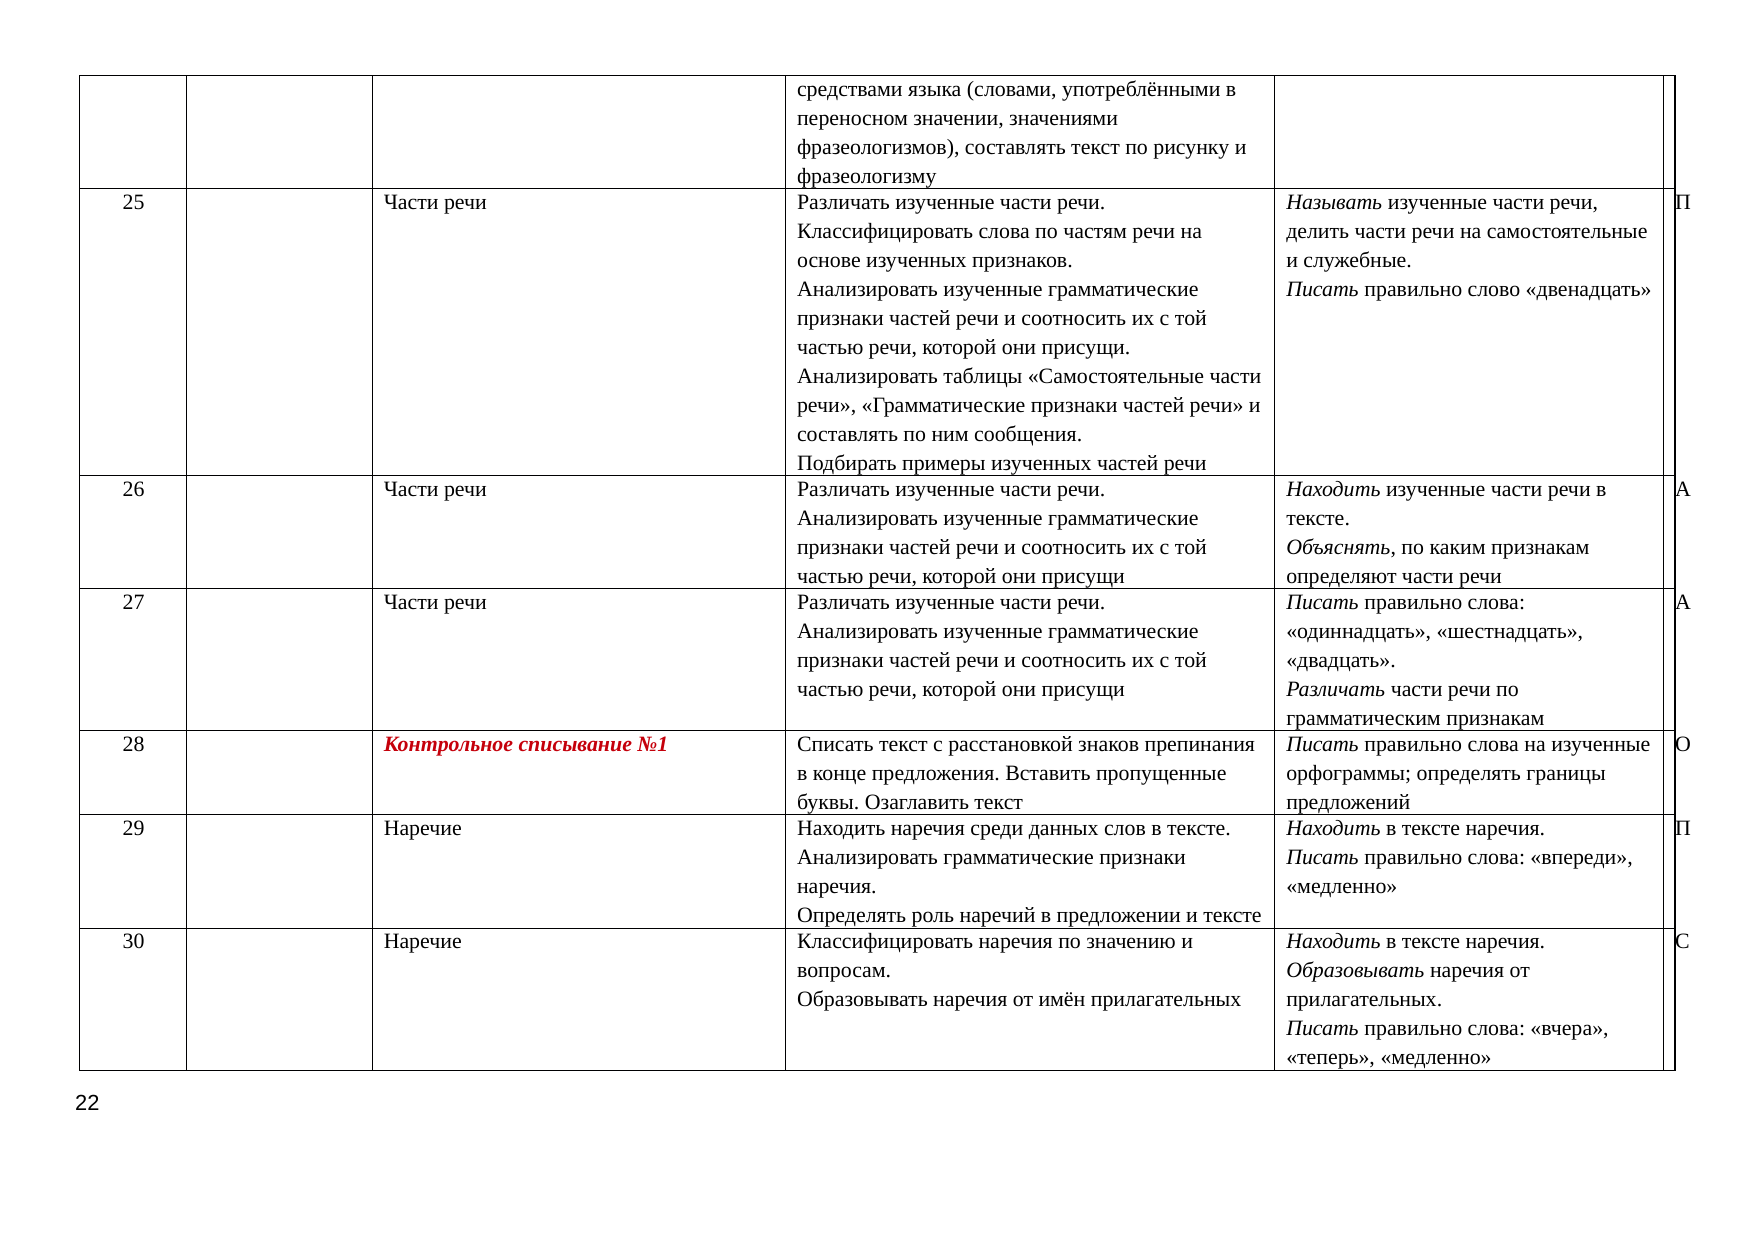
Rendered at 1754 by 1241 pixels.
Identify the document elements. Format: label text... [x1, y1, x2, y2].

table_cell Писать правильно слова на изученные орфограммы; определять границы предложений [1275, 731, 1663, 814]
table_cell Списать текст с расстановкой знаков препинания в конце предложения. Вставить пропущенные буквы. Озаглавить текст [786, 731, 1274, 814]
table_cell [187, 589, 372, 730]
table_cell Находить изученные части речи в тексте. Объяснять, по каким признакам определяют части речи [1275, 476, 1663, 588]
table_cell Части речи [373, 589, 785, 730]
table_cell Различать изученные части речи. Анализировать изученные грамматические признаки частей речи и соотносить их с той частью речи, которой они присущи [786, 589, 1274, 730]
table_cell 30 [80, 929, 186, 1069]
table_cell 27 [80, 589, 186, 730]
table_cell Находить наречия среди данных слов в тексте. Анализировать грамматические признаки наречия. Определять роль наречий в предложении и тексте [786, 815, 1274, 927]
table_cell [187, 815, 372, 927]
table_cell 29 [80, 815, 186, 927]
table_cell Классифицировать наречия по значению и вопросам. Образовывать наречия от имён прилагательных [786, 929, 1274, 1069]
table_cell Наречие [373, 815, 785, 927]
table_cell Части речи [373, 189, 785, 475]
table_cell 25 [80, 189, 186, 475]
table_cell Находить в тексте наречия. Писать правильно слова: «впереди», «медленно» [1275, 815, 1663, 927]
table_cell Наречие [373, 929, 785, 1069]
table_cell Различать изученные части речи. Классифицировать слова по частям речи на основе изученных признаков. Анализировать изученные грамматические признаки частей речи и соотносить их с той частью речи, которой они присущи. Анализировать таблицы «Самостоятельные части речи», «Грамматические признаки частей речи» и составлять по ним сообщения. Подбирать примеры изученных частей речи [786, 189, 1274, 475]
table_cell Поиск и выделение необходимой информации; анализ объектов с целью выделения признаков (существенных, несущественных) [1664, 189, 1674, 475]
table_cell [187, 189, 372, 475]
table_cell Находить в тексте наречия. Образовывать наречия от прилагательных. Писать правильно слова: «вчера», «теперь», «медленно» [1275, 929, 1663, 1069]
table_cell средствами языка (словами, употреблёнными в переносном значении, значениями фразеологизмов), составлять текст по рисунку и фразеологизму [786, 76, 1274, 188]
table_cell [187, 731, 372, 814]
table_cell [1275, 76, 1663, 188]
table_cell [80, 76, 186, 188]
table_cell 26 [80, 476, 186, 588]
table_cell [187, 76, 372, 188]
table_cell 28 [80, 731, 186, 814]
table_cell [187, 929, 372, 1069]
table_cell Различать изученные части речи. Анализировать изученные грамматические признаки частей речи и соотносить их с той частью речи, которой они присущи [786, 476, 1274, 588]
table_cell [187, 476, 372, 588]
table_cell Контрольное списывание №1 [373, 731, 785, 814]
table_cell Части речи [373, 476, 785, 588]
table_cell Называть изученные части речи, делить части речи на самостоятельные и служебные. Писать правильно слово «двенадцать» [1275, 189, 1663, 475]
table_cell [373, 76, 785, 188]
table_cell Писать правильно слова: «одиннадцать», «шестнадцать», «двадцать». Различать части речи по грамматическим признакам [1275, 589, 1663, 730]
